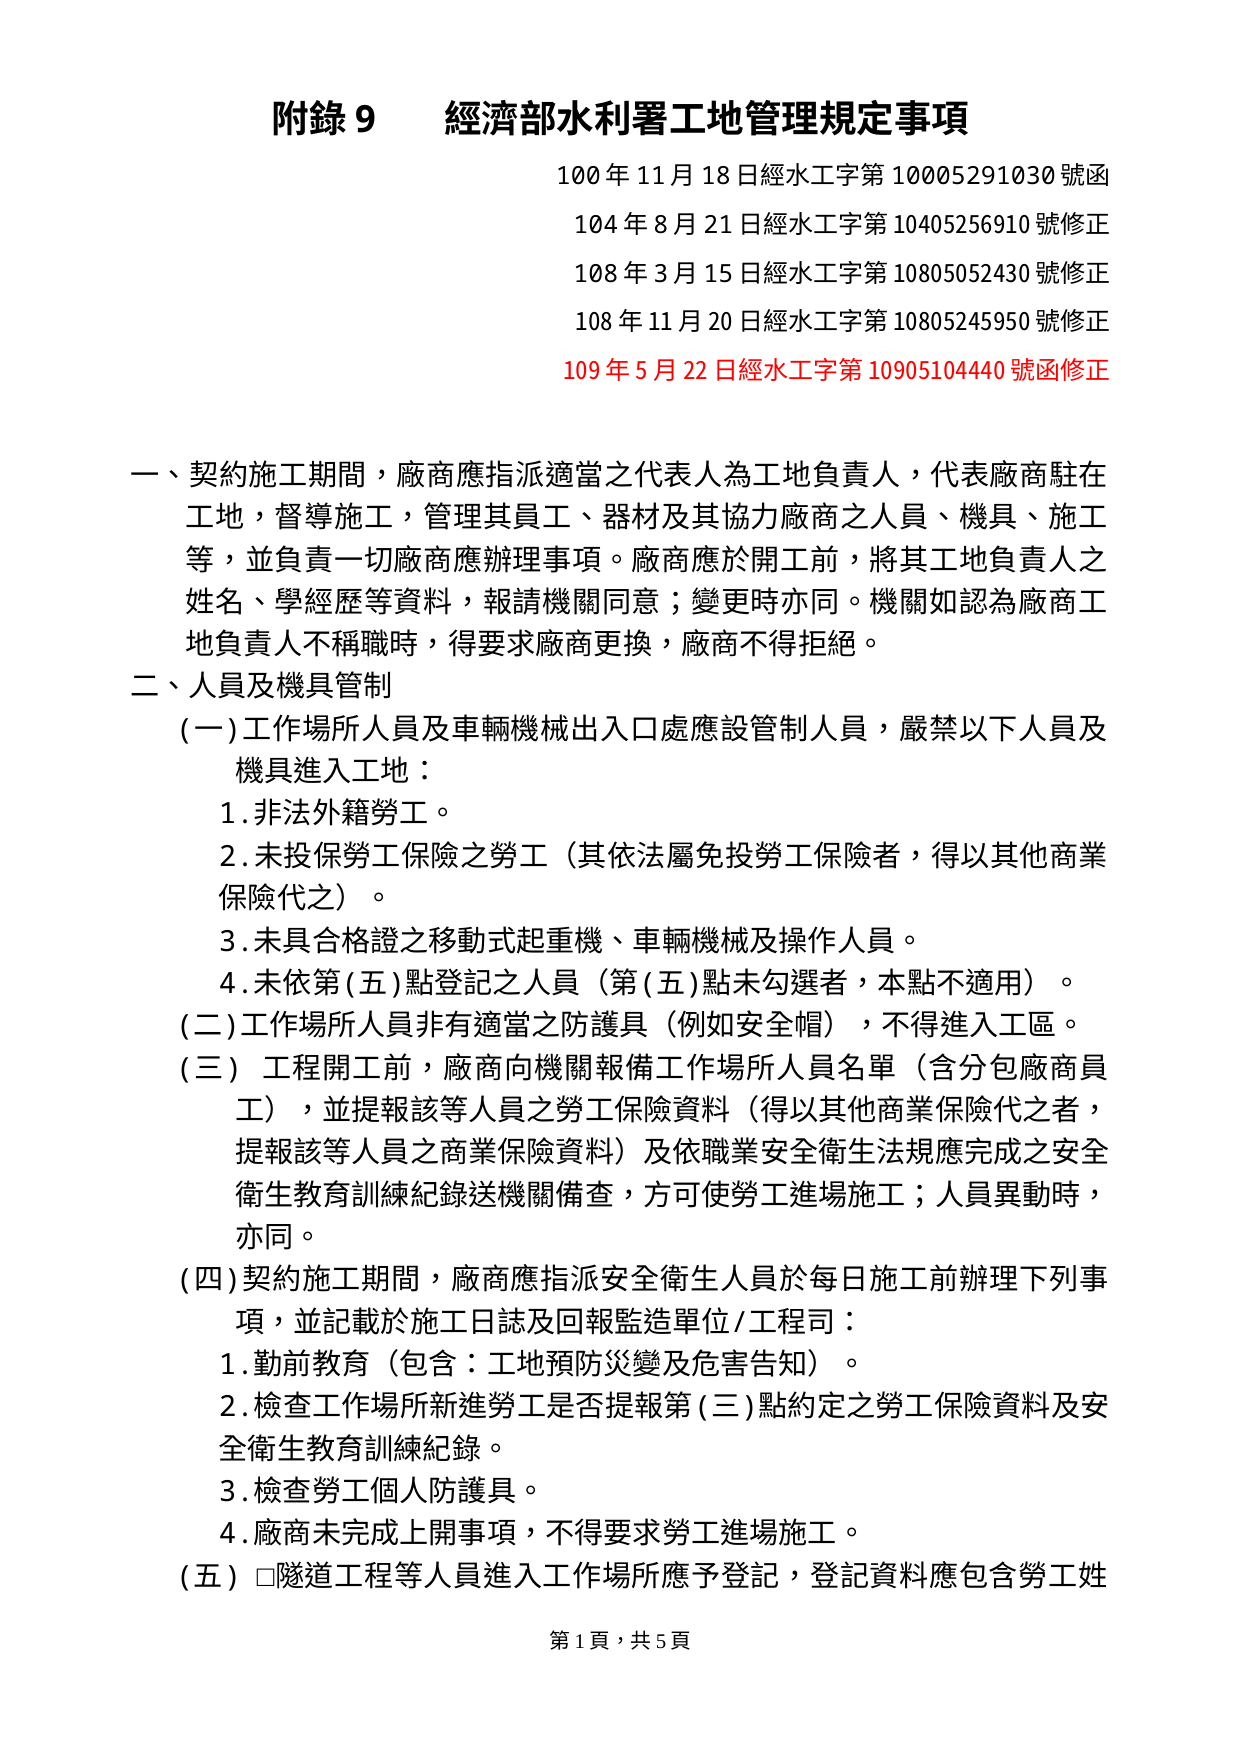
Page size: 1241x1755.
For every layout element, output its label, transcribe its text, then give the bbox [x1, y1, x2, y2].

text 4.未依第(五)點登記之人員（第(五)點未勾選者，本點不適用）。 [218, 959, 1110, 1002]
text 4.廠商未完成上開事項，不得要求勞工進場施工。 [218, 1510, 1110, 1552]
text 附錄9 經濟部水利署工地管理規定事項 [130, 89, 1110, 143]
text (五) □隧道工程等人員進入工作場所應予登記，登記資料應包含勞工姓 [176, 1552, 1110, 1595]
text 1.非法外籍勞工。 [218, 790, 1110, 832]
text (二)工作場所人員非有適當之防護具（例如安全帽），不得進入工區。 [176, 1002, 1110, 1044]
text 100年11月18日經水工字第10005291030號函 [130, 156, 1110, 192]
text 3.未具合格證之移動式起重機、車輛機械及操作人員。 [218, 917, 1110, 959]
text 108年11月20日經水工字第10805245950號修正 [130, 302, 1110, 338]
text 一、契約施工期間，廠商應指派適當之代表人為工地負責人，代表廠商駐在工地，督導施工，管理其員工、器材及其協力廠商之人員、機具、施工等，並負責一切廠商應辦理事項。廠商應於開工前，將其工地負責人之姓名、學經歷等資料，報請機關同意；變更時亦同。機關如認為廠商工地負責人不稱職時，得要求廠商更換，廠商不得拒絕。 [130, 452, 1110, 663]
text 108年3月15日經水工字第10805052430號修正 [130, 253, 1110, 289]
text 1.勤前教育（包含：工地預防災變及危害告知）。 [218, 1341, 1110, 1383]
text 2.檢查工作場所新進勞工是否提報第(三)點約定之勞工保險資料及安全衛生教育訓練紀錄。 [218, 1383, 1110, 1468]
text (一)工作場所人員及車輛機械出入口處應設管制人員，嚴禁以下人員及機具進入工地： [176, 705, 1110, 790]
text 2.未投保勞工保險之勞工（其依法屬免投勞工保險者，得以其他商業保險代之）。 [218, 832, 1110, 917]
text (三) 工程開工前，廠商向機關報備工作場所人員名單（含分包廠商員工），並提報該等人員之勞工保險資料（得以其他商業保險代之者，提報該等人員之商業保險資料）及依職業安全衛生法規應完成之安全衛生教育訓練紀錄送機關備查，方可使勞工進場施工；人員異動時，亦同。 [176, 1044, 1110, 1256]
text 3.檢查勞工個人防護具。 [218, 1468, 1110, 1510]
text 104年8月21日經水工字第10405256910號修正 [130, 204, 1110, 241]
text 109年5月22日經水工字第10905104440號函修正 [130, 351, 1110, 387]
text (四)契約施工期間，廠商應指派安全衛生人員於每日施工前辦理下列事項，並記載於施工日誌及回報監造單位/工程司： [176, 1256, 1110, 1341]
text 二、人員及機具管制 [130, 663, 1110, 705]
